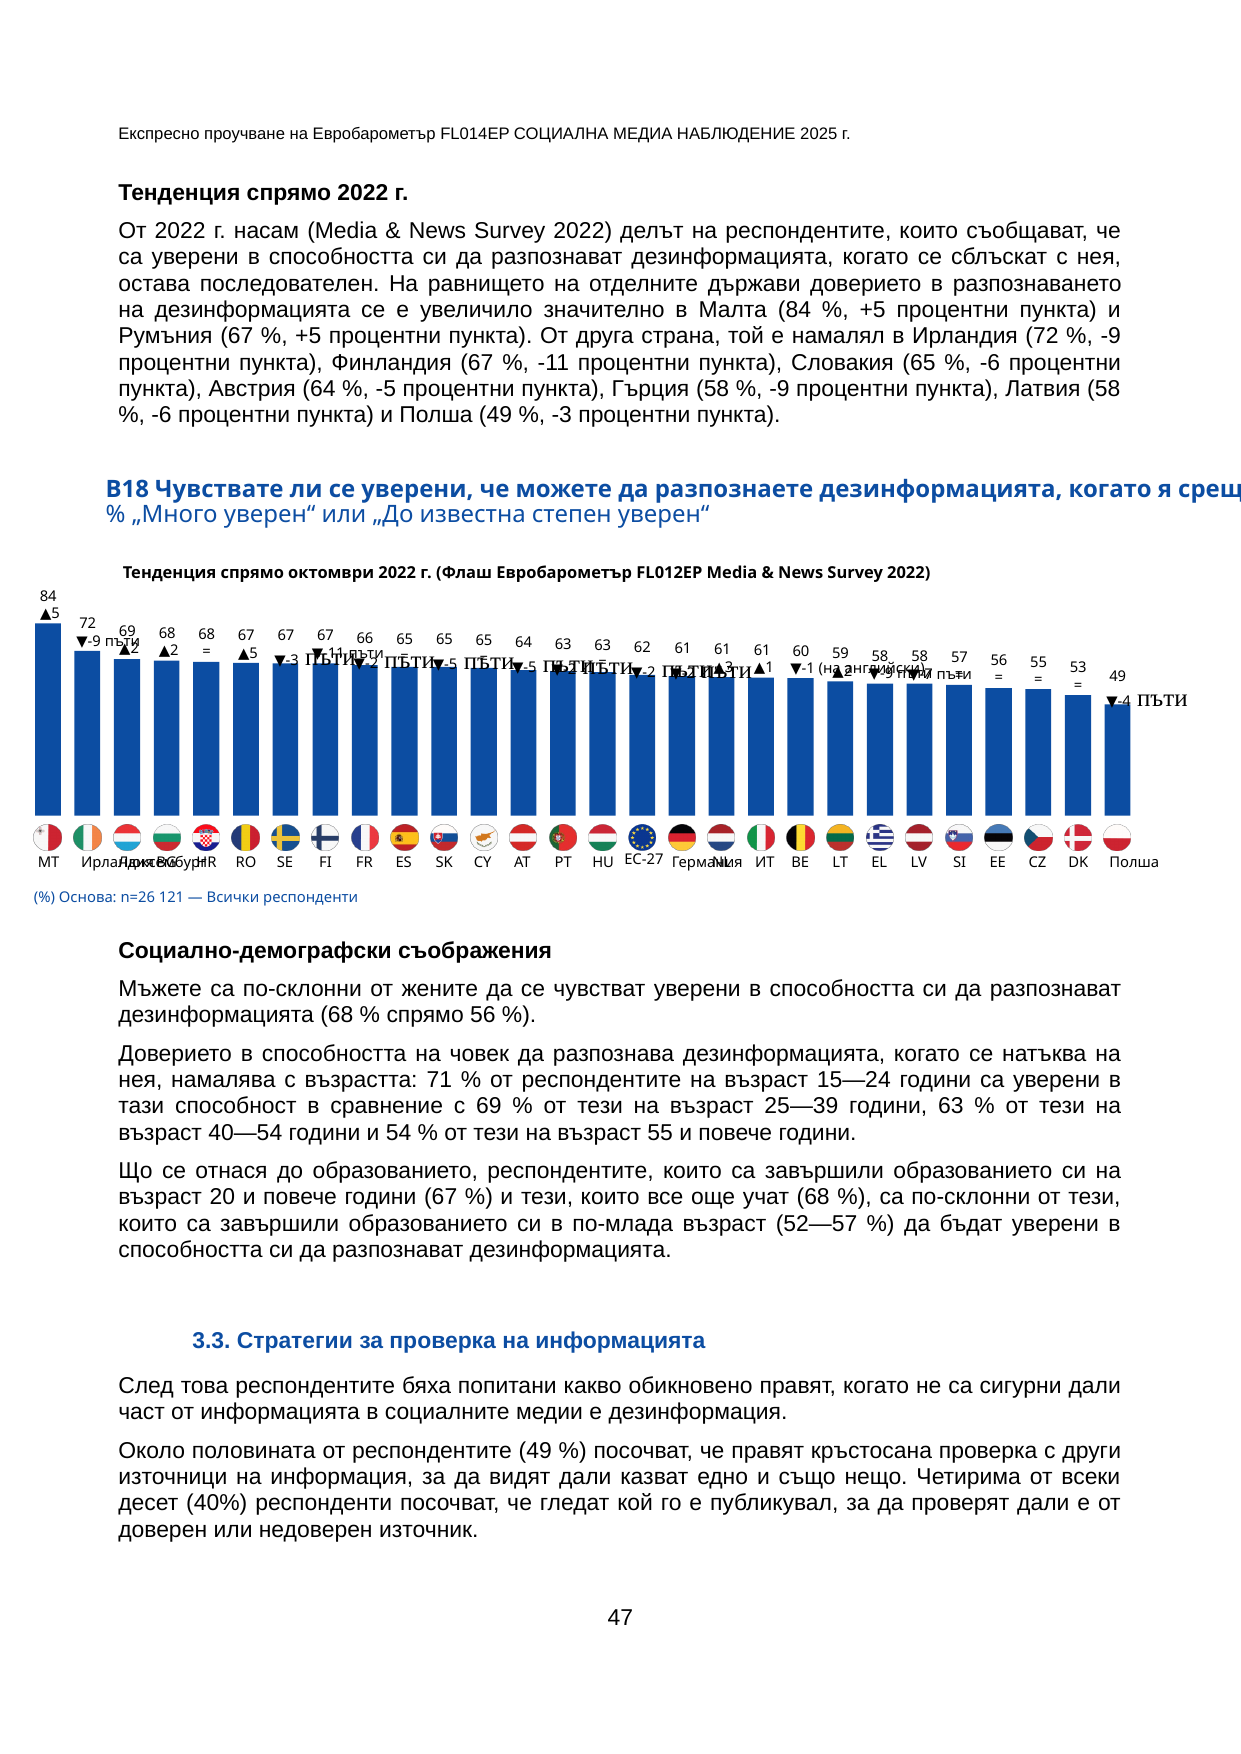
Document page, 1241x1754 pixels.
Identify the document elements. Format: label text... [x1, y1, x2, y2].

picture [231, 824, 260, 851]
picture [707, 824, 735, 851]
picture [786, 824, 815, 851]
picture [628, 824, 656, 851]
picture [311, 824, 339, 851]
picture [1024, 824, 1053, 851]
text След това респондентите бяха попитани какво обикновено правят, когато не са сигурни дали част от информацията в социалните медии е дезинформация. [118, 1372, 1122, 1425]
text Тенденция спрямо 2022 г. [118, 179, 1122, 205]
picture [549, 824, 577, 851]
picture [73, 824, 102, 851]
picture [866, 824, 894, 851]
picture [984, 824, 1013, 851]
subtitle 3.3. Стратегии за проверка на информацията [118, 1327, 1122, 1353]
text От 2022 г. насам (Media & News Survey 2022) делът на респондентите, които съобщават, че са уверени в способността си да разпознават дезинформацията, когато се сблъскат с нея, остава последователен. На равнището на отделните държави доверието в разпознаването на дезинформацията се е увеличило значително в Малта (84 %, +5 процентни пункта) и Румъния (67 %, +5 процентни пункта). От друга страна, той е намалял в Ирландия (72 %, -9 процентни пункта), Финландия (67 %, -11 процентни пункта), Словакия (65 %, -6 процентни пункта), Австрия (64 %, -5 процентни пункта), Гърция (58 %, -9 процентни пункта), Латвия (58 %, -6 процентни пункта) и Полша (49 %, -3 процентни пункта). [118, 217, 1122, 428]
text Що се отнася до образованието, респондентите, които са завършили образованието си на възраст 20 и повече години (67 %) и тези, които все още учат (68 %), са по-склонни от тези, които са завършили образованието си в по-млада възраст (52—57 %) да бъдат уверени в способността си да разпознават дезинформацията. [118, 1157, 1122, 1262]
picture [113, 824, 141, 851]
text Около половината от респондентите (49 %) посочват, че правят кръстосана проверка с други източници на информация, за да видят дали казват едно и също нещо. Четирима от всеки десет (40%) респонденти посочват, че гледат кой го е публикувал, за да проверят дали е от доверен или недоверен източник. [118, 1437, 1122, 1542]
text Мъжете са по-склонни от жените да се чувстват уверени в способността си да разпознават дезинформацията (68 % спрямо 56 %). [118, 975, 1122, 1028]
picture [470, 824, 498, 851]
text Доверието в способността на човек да разпознава дезинформацията, когато се натъква на нея, намалява с възрастта: 71 % от респондентите на възраст 15—24 години са уверени в тази способност в сравнение с 69 % от тези на възраст 25—39 години, 63 % от тези на възраст 40—54 години и 54 % от тези на възраст 55 и повече години. [118, 1039, 1122, 1145]
picture [430, 824, 458, 851]
picture [945, 824, 973, 851]
picture [271, 824, 300, 851]
picture [905, 824, 933, 851]
picture [192, 824, 220, 851]
picture [390, 824, 419, 851]
picture [1103, 824, 1131, 851]
picture [509, 824, 537, 851]
text Социално-демографски съображения [118, 937, 1122, 963]
picture [153, 824, 181, 851]
text [118, 439, 1122, 446]
picture [747, 824, 775, 851]
picture [588, 824, 617, 851]
picture [1064, 824, 1092, 851]
picture [33, 824, 62, 851]
picture [826, 824, 854, 851]
picture [351, 824, 379, 851]
picture [668, 824, 696, 851]
